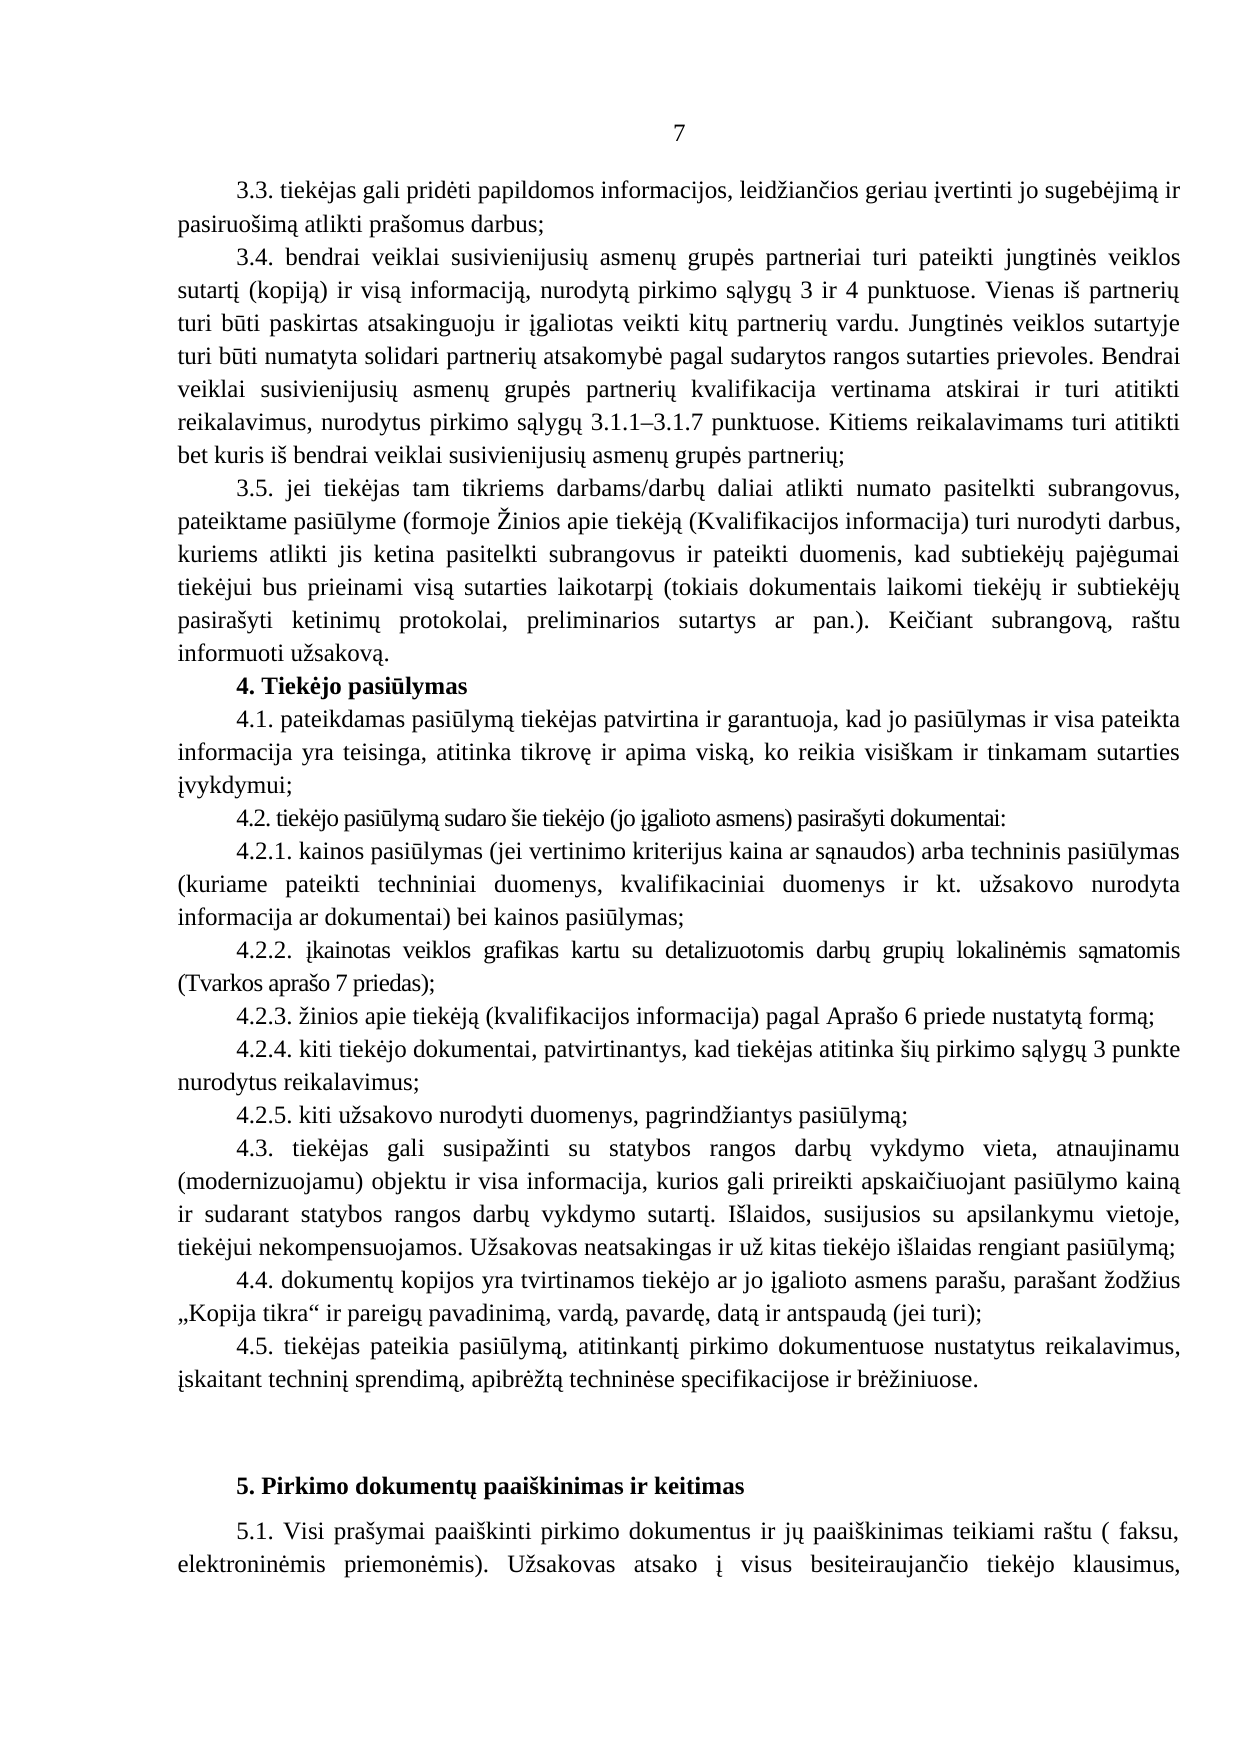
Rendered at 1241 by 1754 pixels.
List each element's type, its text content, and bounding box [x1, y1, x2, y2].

text 5. Pirkimo dokumentų paaiškinimas ir keitimas [177, 1471, 1181, 1500]
text 4.4. dokumentų kopijos yra tvirtinamos tiekėjo ar jo įgalioto asmens parašu, parašant žodžius „Kopija tikra“ ir pareigų pavadinimą, vardą, pavardę, datą ir antspaudą (jei turi); [177, 1265, 1181, 1327]
text 3.3. tiekėjas gali pridėti papildomos informacijos, leidžiančios geriau įvertinti jo sugebėjimą ir pasiruošimą atlikti prašomus darbus; [177, 176, 1181, 237]
text 3.4. bendrai veiklai susivienijusių asmenų grupės partneriai turi pateikti jungtinės veiklos sutartį (kopiją) ir visą informaciją, nurodytą pirkimo sąlygų 3 ir 4 punktuose. Vienas iš partnerių turi būti paskirtas atsakinguoju ir įgaliotas veikti kitų partnerių vardu. Jungtinės veiklos sutartyje turi būti numatyta solidari partnerių atsakomybė pagal sudarytos rangos sutarties prievoles. Bendrai veiklai susivienijusių asmenų grupės partnerių kvalifikacija vertinama atskirai ir turi atitikti reikalavimus, nurodytus pirkimo sąlygų 3.1.1–3.1.7 punktuose. Kitiems reikalavimams turi atitikti bet kuris iš bendrai veiklai susivienijusių asmenų grupės partnerių; [177, 242, 1181, 468]
text 4.5. tiekėjas pateikia pasiūlymą, atitinkantį pirkimo dokumentuose nustatytus reikalavimus, įskaitant techninį sprendimą, apibrėžtą techninėse specifikacijose ir brėžiniuose. [177, 1331, 1181, 1393]
text 4.2.2. įkainotas veiklos grafikas kartu su detalizuotomis darbų grupių lokalinėmis sąmatomis (Tvarkos aprašo 7 priedas); [177, 935, 1181, 997]
text 4. Tiekėjo pasiūlymas [177, 671, 1181, 700]
text 4.2.4. kiti tiekėjo dokumentai, patvirtinantys, kad tiekėjas atitinka šių pirkimo sąlygų 3 punkte nurodytus reikalavimus; [177, 1034, 1181, 1096]
text 5.1. Visi prašymai paaiškinti pirkimo dokumentus ir jų paaiškinimas teikiami raštu ( faksu, elektroninėmis priemonėmis). Užsakovas atsako į visus besiteiraujančio tiekėjo klausimus, [177, 1516, 1181, 1578]
text 4.3. tiekėjas gali susipažinti su statybos rangos darbų vykdymo vieta, atnaujinamu (modernizuojamu) objektu ir visa informacija, kurios gali prireikti apskaičiuojant pasiūlymo kainą ir sudarant statybos rangos darbų vykdymo sutartį. Išlaidos, susijusios su apsilankymu vietoje, tiekėjui nekompensuojamos. Užsakovas neatsakingas ir už kitas tiekėjo išlaidas rengiant pasiūlymą; [177, 1133, 1181, 1261]
text 4.2.3. žinios apie tiekėją (kvalifikacijos informacija) pagal Aprašo 6 priede nustatytą formą; [177, 1001, 1181, 1030]
text 4.2.5. kiti užsakovo nurodyti duomenys, pagrindžiantys pasiūlymą; [177, 1100, 1181, 1129]
text 4.1. pateikdamas pasiūlymą tiekėjas patvirtina ir garantuoja, kad jo pasiūlymas ir visa pateikta informacija yra teisinga, atitinka tikrovę ir apima viską, ko reikia visiškam ir tinkamam sutarties įvykdymui; [177, 704, 1181, 799]
text 3.5. jei tiekėjas tam tikriems darbams/darbų daliai atlikti numato pasitelkti subrangovus, pateiktame pasiūlyme (formoje Žinios apie tiekėją (Kvalifikacijos informacija) turi nurodyti darbus, kuriems atlikti jis ketina pasitelkti subrangovus ir pateikti duomenis, kad subtiekėjų pajėgumai tiekėjui bus prieinami visą sutarties laikotarpį (tokiais dokumentais laikomi tiekėjų ir subtiekėjų pasirašyti ketinimų protokolai, preliminarios sutartys ar pan.). Keičiant subrangovą, raštu informuoti užsakovą. [177, 473, 1181, 667]
text 4.2. tiekėjo pasiūlymą sudaro šie tiekėjo (jo įgalioto asmens) pasirašyti dokumentai: [177, 803, 1181, 832]
text 4.2.1. kainos pasiūlymas (jei vertinimo kriterijus kaina ar sąnaudos) arba techninis pasiūlymas (kuriame pateikti techniniai duomenys, kvalifikaciniai duomenys ir kt. užsakovo nurodyta informacija ar dokumentai) bei kainos pasiūlymas; [177, 836, 1181, 931]
